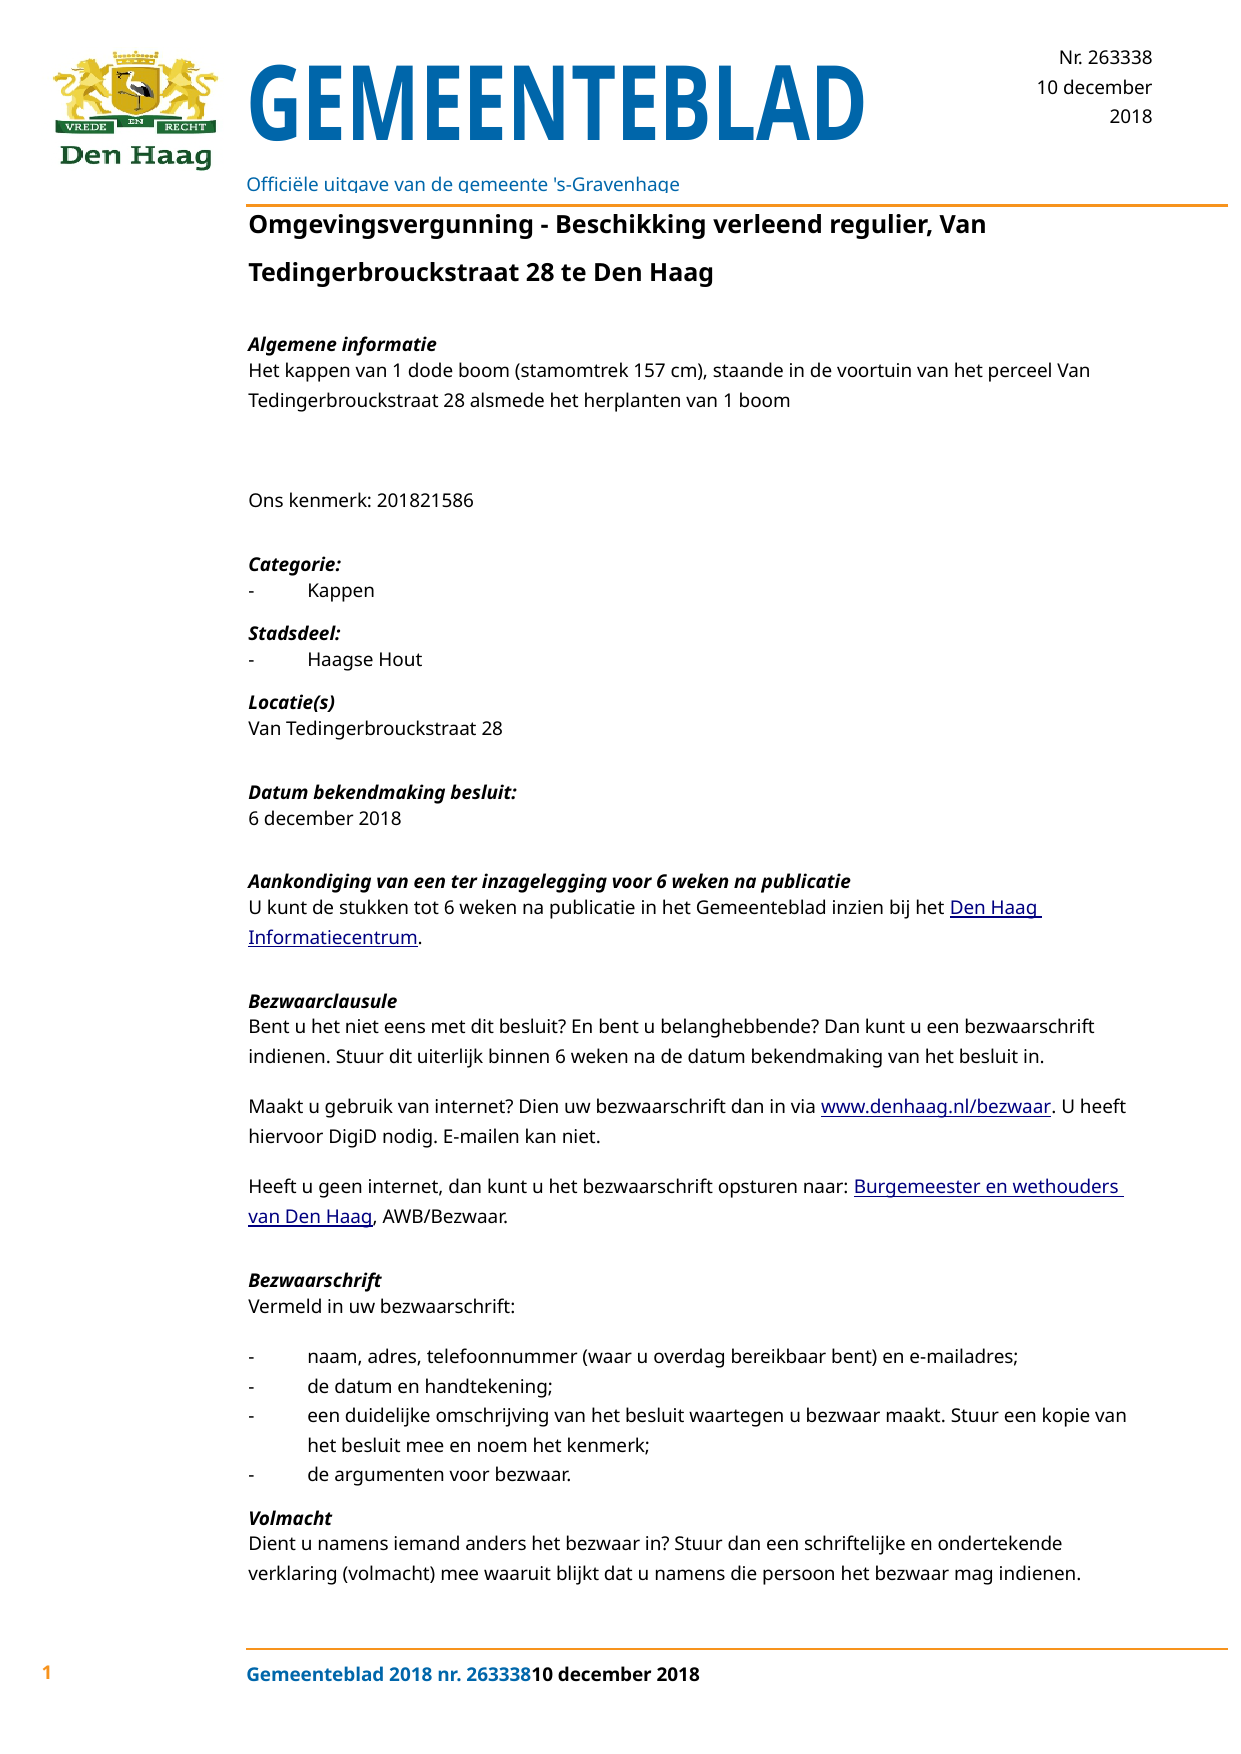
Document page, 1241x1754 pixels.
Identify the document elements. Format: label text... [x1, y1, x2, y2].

text Van Tedingerbrouckstraat 28 [248, 715, 1152, 741]
text Volmacht [248, 1505, 1152, 1531]
text Locatie(s) [248, 689, 1152, 715]
text Omgevingsvergunning - Beschikking verleend regulier, Van Tedingerbrouckstraat 28 te Den Haag [248, 207, 1152, 288]
list een duidelijke omschrijving van het besluit waartegen u bezwaar maakt. Stuur een kopie van het besluit mee en noem het kenmerk; [248, 1402, 1152, 1458]
text Bezwaarclausule [248, 988, 1152, 1014]
text Algemene informatie [248, 331, 1152, 357]
list Haagse Hout [248, 646, 1152, 672]
text Het kappen van 1 dode boom (stamomtrek 157 cm), staande in de voortuin van het perceel Van Tedingerbrouckstraat 28 alsmede het herplanten van 1 boom [248, 357, 1152, 412]
list naam, adres, telefoonnummer (waar u overdag bereikbaar bent) en e-mailadres; [248, 1343, 1152, 1369]
text Dient u namens iemand anders het bezwaar in? Stuur dan een schriftelijke en ondertekende verklaring (volmacht) mee waaruit blijkt dat u namens die persoon het bezwaar mag indienen. [248, 1531, 1152, 1586]
text Vermeld in uw bezwaarschrift: [248, 1293, 1152, 1319]
text Ons kenmerk: 201821586 [248, 488, 1152, 513]
list de argumenten voor bezwaar. [248, 1462, 1152, 1487]
text Bent u het niet eens met dit besluit? En bent u belanghebbende? Dan kunt u een bezwaarschrift indienen. Stuur dit uiterlijk binnen 6 weken na de datum bekendmaking van het besluit in. [248, 1014, 1152, 1069]
picture [41, 47, 231, 172]
text Maakt u gebruik van internet? Dien uw bezwaarschrift dan in via www.denhaag.nl/bezwaar. U heeft hiervoor DigiD nodig. E-mailen kan niet. [248, 1094, 1152, 1149]
text Categorie: [248, 552, 1152, 577]
text Heeft u geen internet, dan kunt u het bezwaarschrift opsturen naar: Burgemeester en wethouders van Den Haag, AWB/Bezwaar. [248, 1174, 1152, 1229]
list Kappen [248, 577, 1152, 603]
text Datum bekendmaking besluit: [248, 779, 1152, 805]
text Stadsdeel: [248, 620, 1152, 646]
text U kunt de stukken tot 6 weken na publicatie in het Gemeenteblad inzien bij het Den Haag Informatiecentrum. [248, 894, 1152, 950]
text 6 december 2018 [248, 805, 1152, 830]
text Bezwaarschrift [248, 1267, 1152, 1293]
text Aankondiging van een ter inzagelegging voor 6 weken na publicatie [248, 869, 1152, 894]
list de datum en handtekening; [248, 1373, 1152, 1399]
